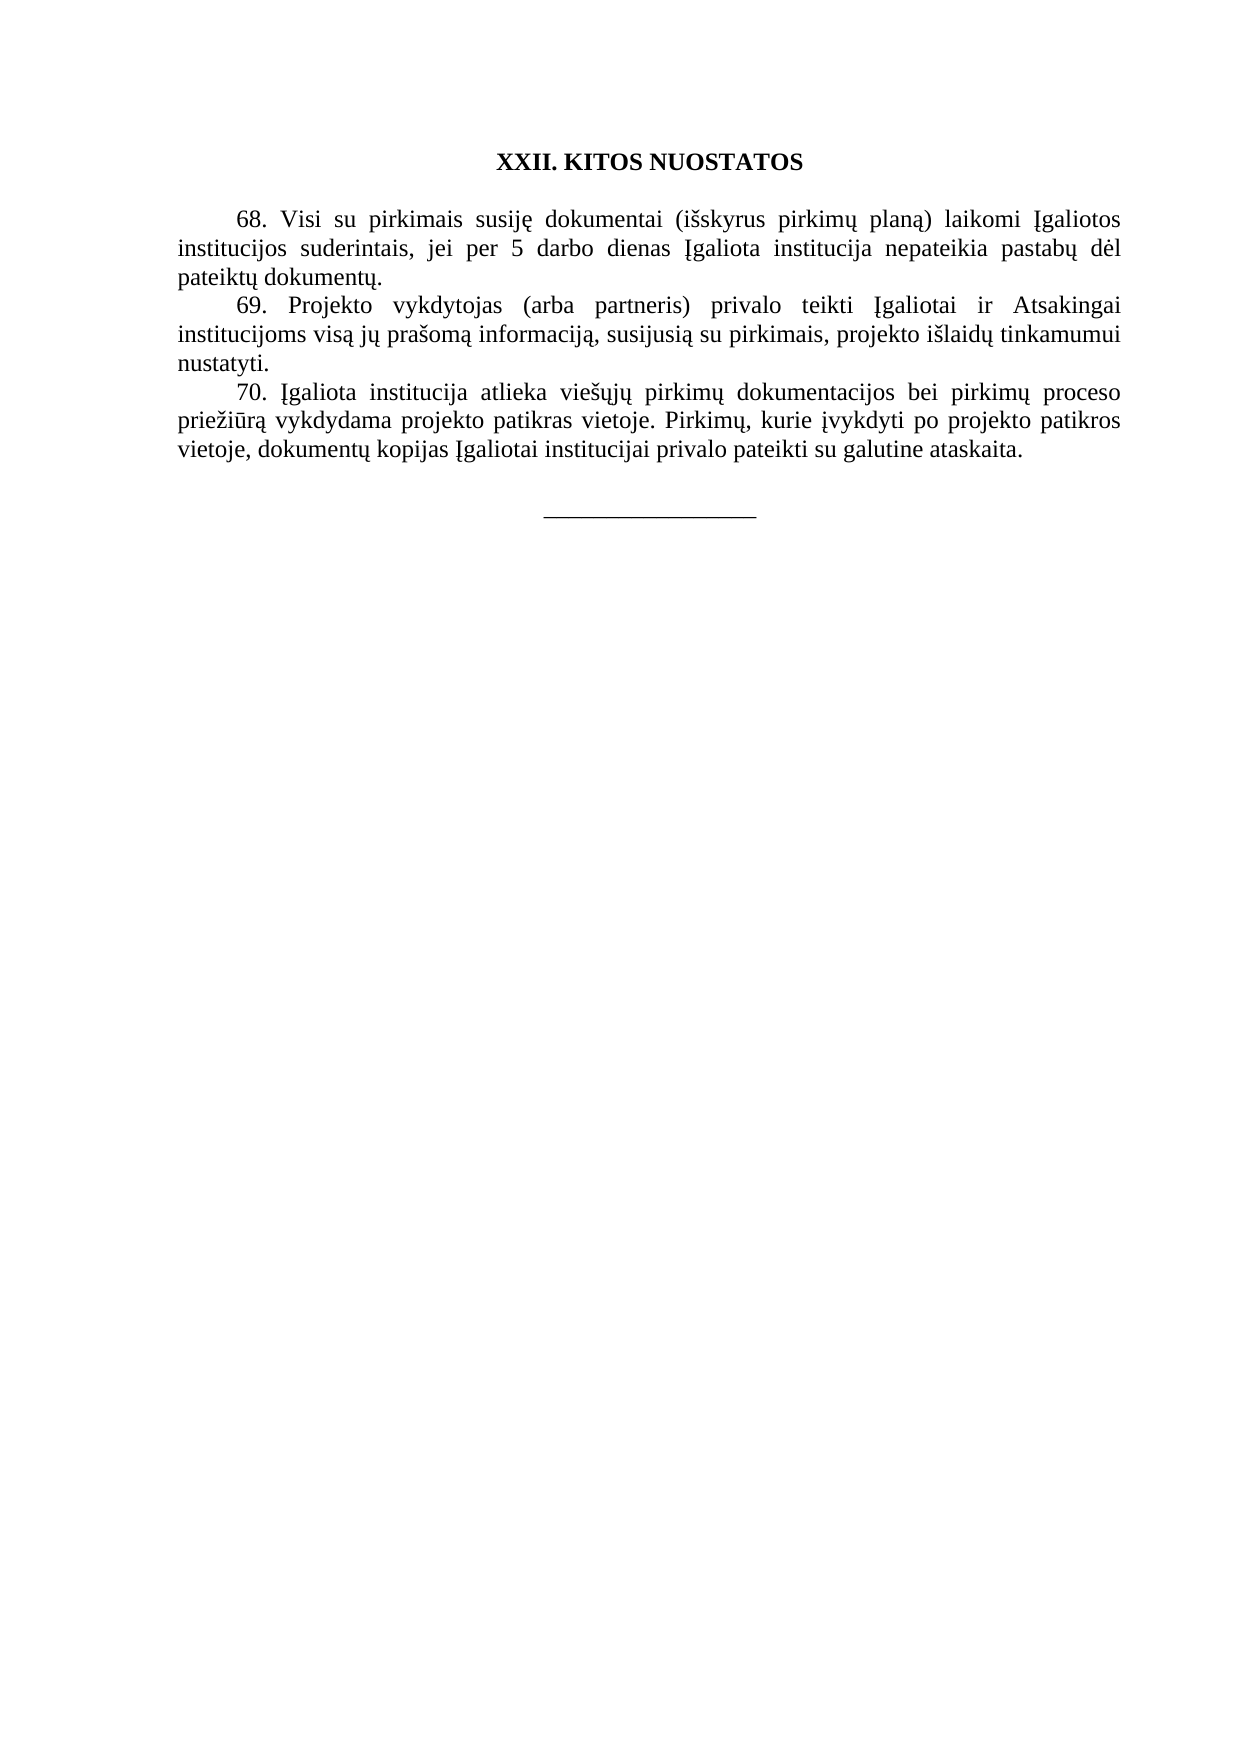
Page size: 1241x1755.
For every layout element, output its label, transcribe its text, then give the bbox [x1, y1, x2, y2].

text XXII. KITOS NUOSTATOS [177, 147, 1122, 176]
text 69. Projekto vykdytojas (arba partneris) privalo teikti Įgaliotai ir Atsakingai institucijoms visą jų prašomą informaciją, susijusią su pirkimais, projekto išlaidų tinkamumui nustatyti. [177, 291, 1122, 377]
text 70. Įgaliota institucija atlieka viešųjų pirkimų dokumentacijos bei pirkimų proceso priežiūrą vykdydama projekto patikras vietoje. Pirkimų, kurie įvykdyti po projekto patikros vietoje, dokumentų kopijas Įgaliotai institucijai privalo pateikti su galutine ataskaita. [177, 377, 1122, 463]
text 68. Visi su pirkimais susiję dokumentai (išskyrus pirkimų planą) laikomi Įgaliotos institucijos suderintais, jei per 5 darbo dienas Įgaliota institucija nepateikia pastabų dėl pateiktų dokumentų. [177, 204, 1122, 291]
text _________________ [177, 492, 1122, 521]
